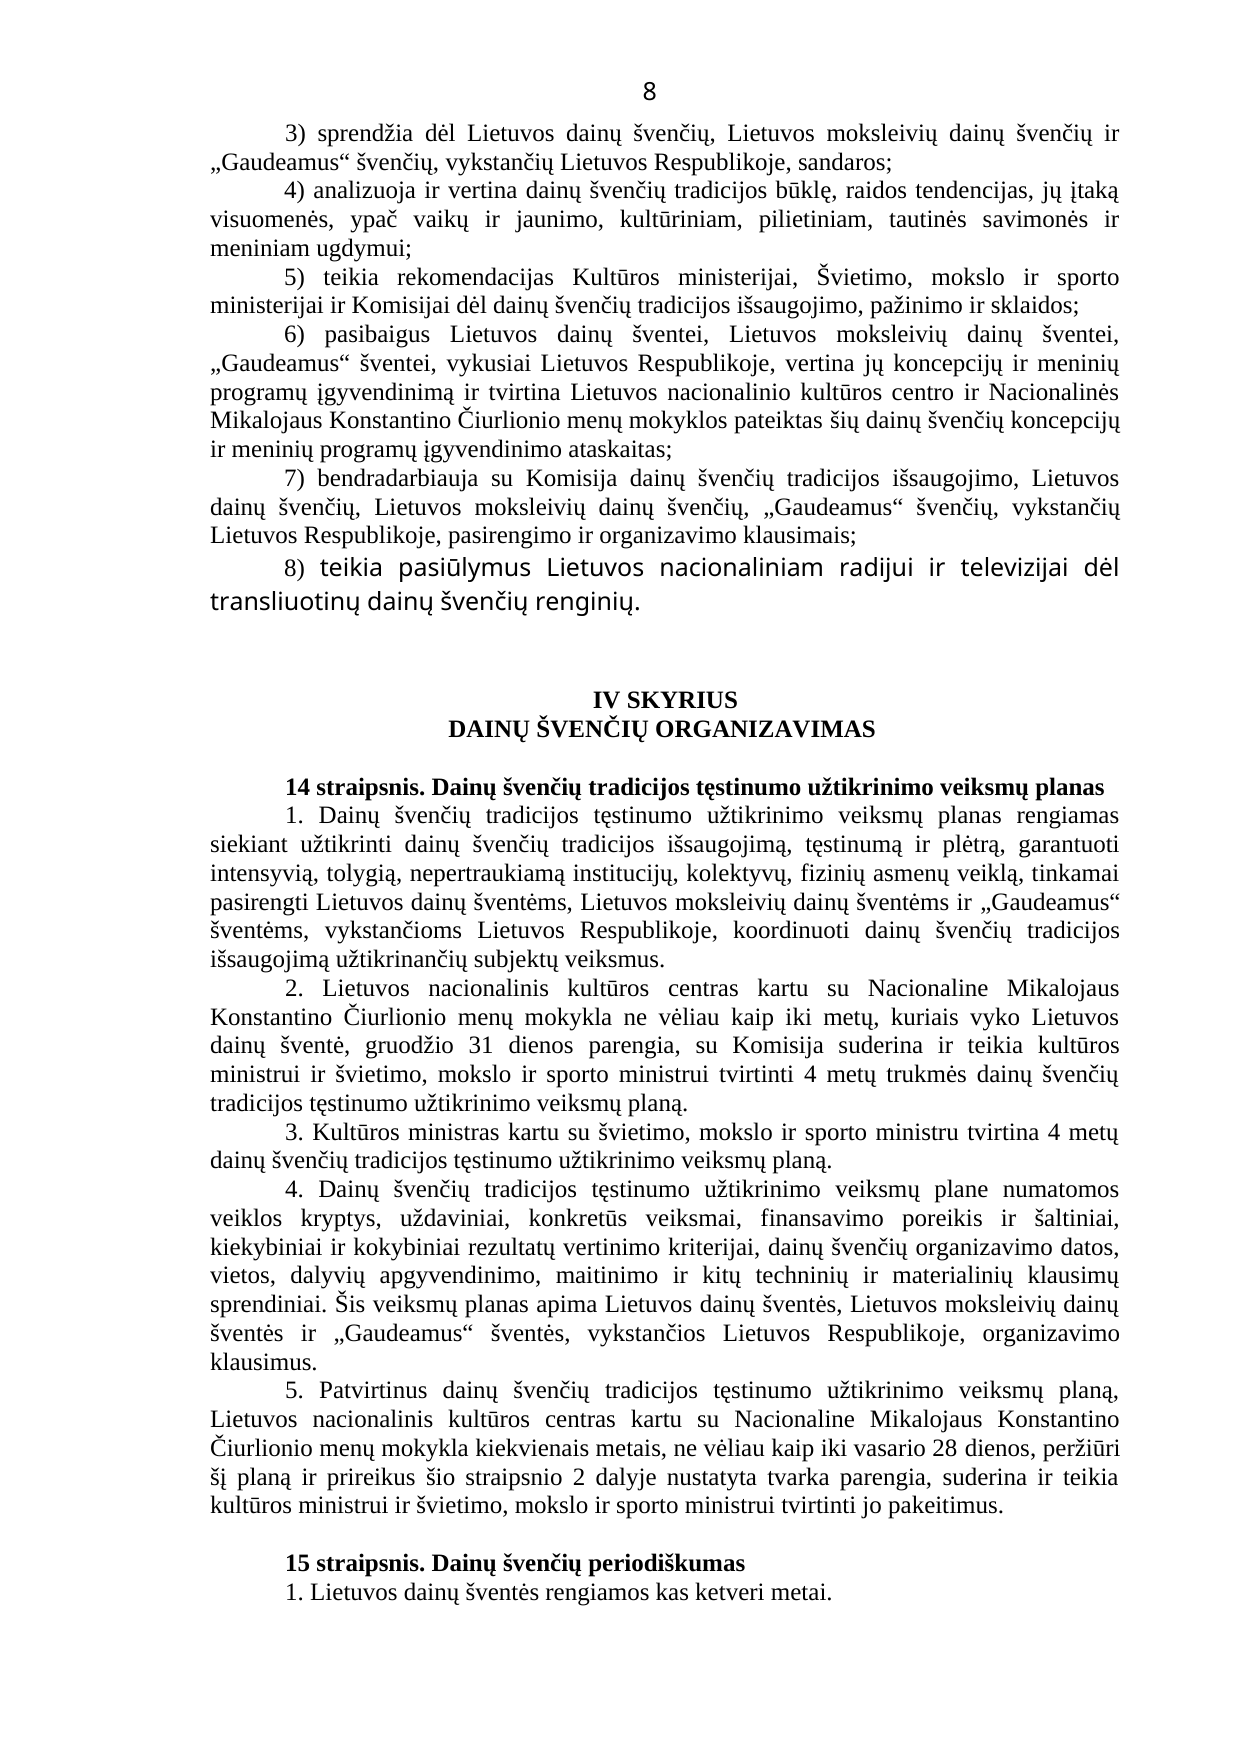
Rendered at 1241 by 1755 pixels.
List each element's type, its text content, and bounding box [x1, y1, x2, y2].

text 4. Dainų švenčių tradicijos tęstinumo užtikrinimo veiksmų plane numatomos veiklos kryptys, uždaviniai, konkretūs veiksmai, finansavimo poreikis ir šaltiniai, kiekybiniai ir kokybiniai rezultatų vertinimo kriterijai, dainų švenčių organizavimo datos, vietos, dalyvių apgyvendinimo, maitinimo ir kitų techninių ir materialinių klausimų sprendiniai. Šis veiksmų planas apima Lietuvos dainų šventės, Lietuvos moksleivių dainų šventės ir „Gaudeamus“ šventės, vykstančios Lietuvos Respublikoje, organizavimo klausimus. [210, 1174, 1120, 1376]
text 5) teikia rekomendacijas Kultūros ministerijai, Švietimo, mokslo ir sporto ministerijai ir Komisijai dėl dainų švenčių tradicijos išsaugojimo, pažinimo ir sklaidos; [210, 262, 1120, 319]
subtitle DAINŲ ŠVENČIŲ ORGANIZAVIMAS [210, 714, 1120, 743]
text 1. Lietuvos dainų šventės rengiamos kas ketveri metai. [210, 1577, 1120, 1606]
text 8) teikia pasiūlymus Lietuvos nacionaliniam radijui ir televizijai dėl transliuotinų dainų švenčių renginių. [210, 549, 1120, 617]
text 15 straipsnis. Dainų švenčių periodiškumas [210, 1548, 1120, 1577]
text 4) analizuoja ir vertina dainų švenčių tradicijos būklę, raidos tendencijas, jų įtaką visuomenės, ypač vaikų ir jaunimo, kultūriniam, pilietiniam, tautinės savimonės ir meniniam ugdymui; [210, 176, 1120, 262]
subtitle IV SKYRIUS [210, 686, 1120, 714]
text 3. Kultūros ministras kartu su švietimo, mokslo ir sporto ministru tvirtina 4 metų dainų švenčių tradicijos tęstinumo užtikrinimo veiksmų planą. [210, 1117, 1120, 1174]
text 6) pasibaigus Lietuvos dainų šventei, Lietuvos moksleivių dainų šventei, „Gaudeamus“ šventei, vykusiai Lietuvos Respublikoje, vertina jų koncepcijų ir meninių programų įgyvendinimą ir tvirtina Lietuvos nacionalinio kultūros centro ir Nacionalinės Mikalojaus Konstantino Čiurlionio menų mokyklos pateiktas šių dainų švenčių koncepcijų ir meninių programų įgyvendinimo ataskaitas; [210, 319, 1120, 463]
text 14 straipsnis. Dainų švenčių tradicijos tęstinumo užtikrinimo veiksmų planas [210, 772, 1120, 801]
text 3) sprendžia dėl Lietuvos dainų švenčių, Lietuvos moksleivių dainų švenčių ir „Gaudeamus“ švenčių, vykstančių Lietuvos Respublikoje, sandaros; [210, 118, 1120, 176]
text 7) bendradarbiauja su Komisija dainų švenčių tradicijos išsaugojimo, Lietuvos dainų švenčių, Lietuvos moksleivių dainų švenčių, „Gaudeamus“ švenčių, vykstančių Lietuvos Respublikoje, pasirengimo ir organizavimo klausimais; [210, 463, 1120, 549]
text 1. Dainų švenčių tradicijos tęstinumo užtikrinimo veiksmų planas rengiamas siekiant užtikrinti dainų švenčių tradicijos išsaugojimą, tęstinumą ir plėtrą, garantuoti intensyvią, tolygią, nepertraukiamą institucijų, kolektyvų, fizinių asmenų veiklą, tinkamai pasirengti Lietuvos dainų šventėms, Lietuvos moksleivių dainų šventėms ir „Gaudeamus“ šventėms, vykstančioms Lietuvos Respublikoje, koordinuoti dainų švenčių tradicijos išsaugojimą užtikrinančių subjektų veiksmus. [210, 801, 1120, 973]
text 2. Lietuvos nacionalinis kultūros centras kartu su Nacionaline Mikalojaus Konstantino Čiurlionio menų mokykla ne vėliau kaip iki metų, kuriais vyko Lietuvos dainų šventė, gruodžio 31 dienos parengia, su Komisija suderina ir teikia kultūros ministrui ir švietimo, mokslo ir sporto ministrui tvirtinti 4 metų trukmės dainų švenčių tradicijos tęstinumo užtikrinimo veiksmų planą. [210, 973, 1120, 1117]
text 5. Patvirtinus dainų švenčių tradicijos tęstinumo užtikrinimo veiksmų planą, Lietuvos nacionalinis kultūros centras kartu su Nacionaline Mikalojaus Konstantino Čiurlionio menų mokykla kiekvienais metais, ne vėliau kaip iki vasario 28 dienos, peržiūri šį planą ir prireikus šio straipsnio 2 dalyje nustatyta tvarka parengia, suderina ir teikia kultūros ministrui ir švietimo, mokslo ir sporto ministrui tvirtinti jo pakeitimus. [210, 1376, 1120, 1519]
